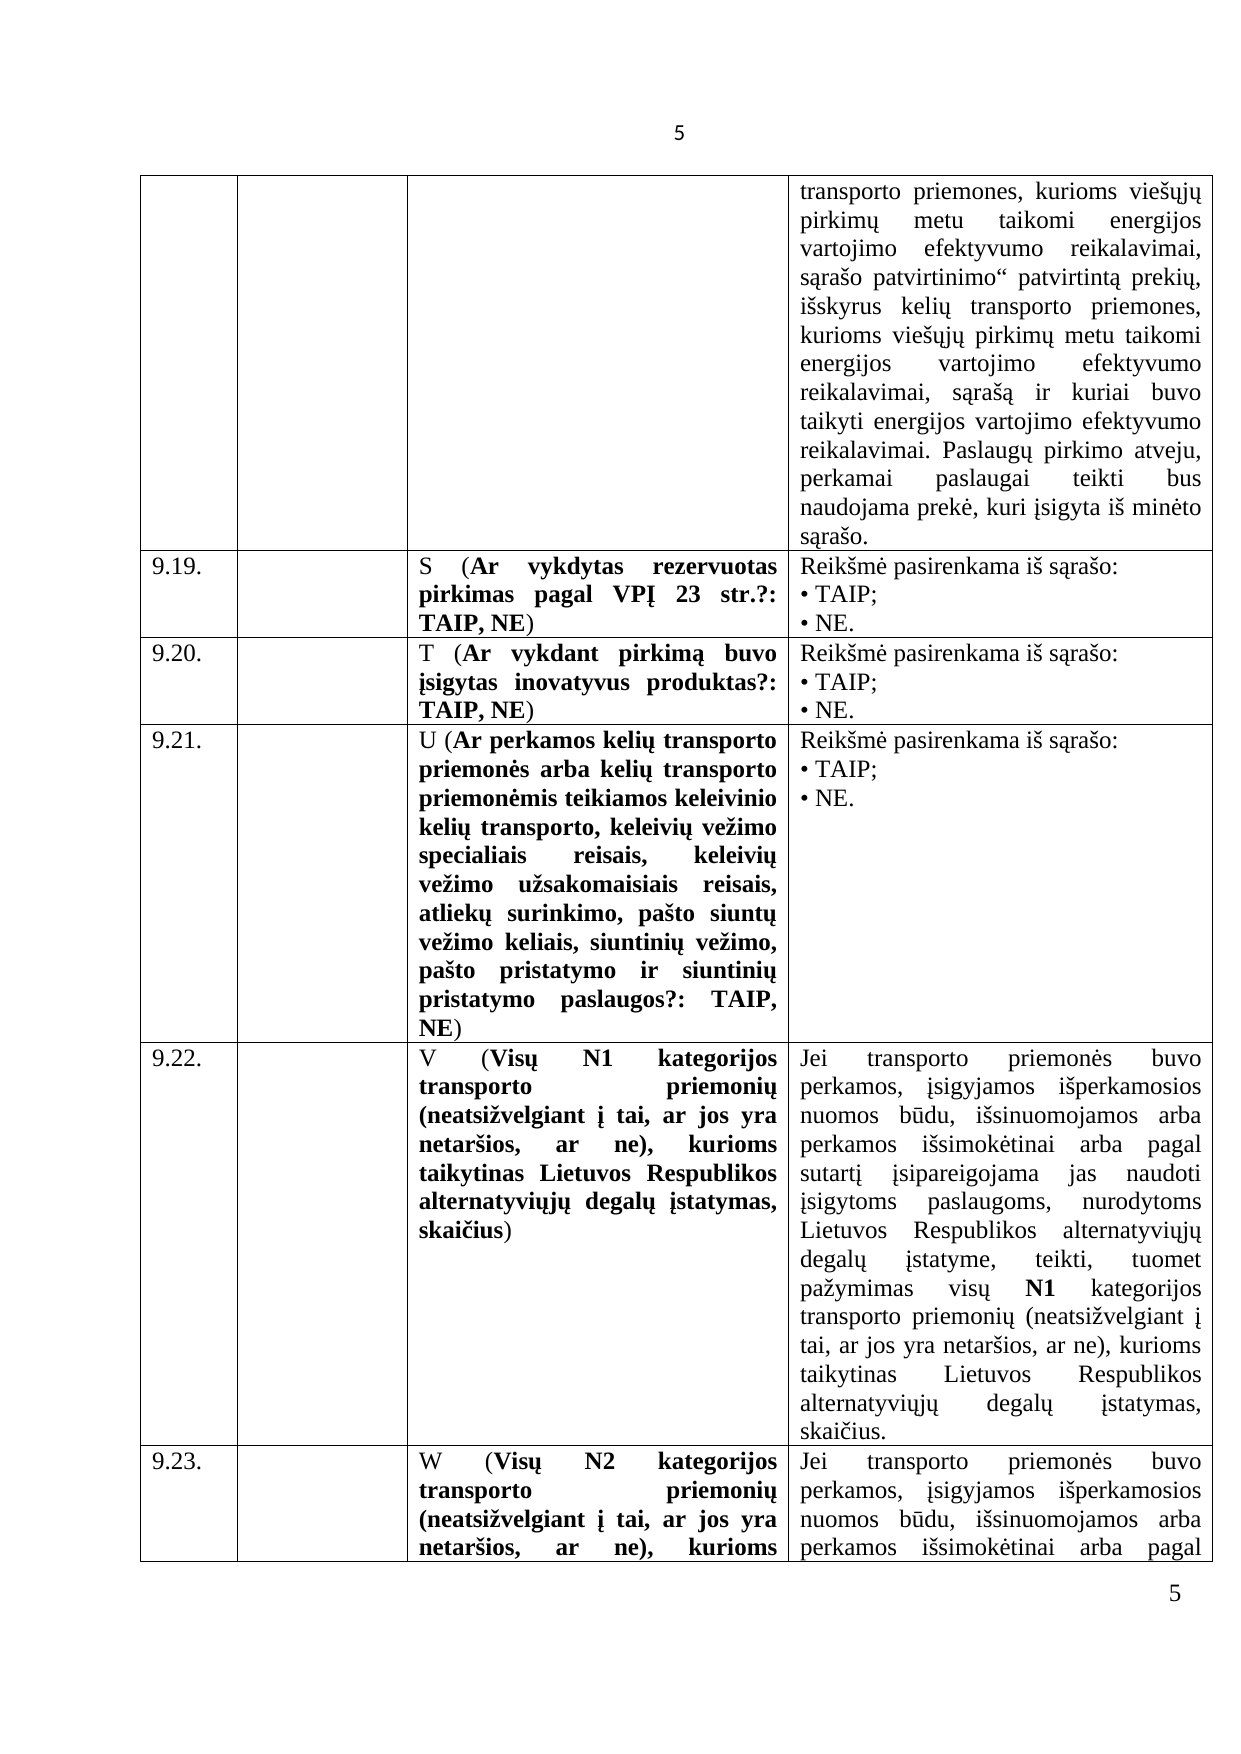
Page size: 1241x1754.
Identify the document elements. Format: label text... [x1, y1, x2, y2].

table_cell [238, 1446, 407, 1561]
table_cell [1213, 724, 1218, 1042]
table_cell W (Visų N2 kategorijos transporto priemonių (neatsižvelgiant į tai, ar jos yra netaršios, ar ne), kurioms [408, 1446, 788, 1561]
table_cell Reikšmė pasirenkama iš sąrašo: • TAIP; • NE. [789, 551, 1212, 637]
table_cell [238, 638, 407, 724]
table_cell 9.22. [141, 1043, 237, 1445]
table_cell Jei transporto priemonės buvo perkamos, įsigyjamos išperkamosios nuomos būdu, išsinuomojamos arba perkamos išsimokėtinai arba pagal sutartį įsipareigojama jas naudoti įsigytoms paslaugoms, nurodytoms Lietuvos Respublikos alternatyviųjų degalų įstatyme, teikti, tuomet pažymimas visų N1 kategorijos transporto priemonių (neatsižvelgiant į tai, ar jos yra netaršios, ar ne), kurioms taikytinas Lietuvos Respublikos alternatyviųjų degalų įstatymas, skaičius. [789, 1043, 1212, 1445]
table_cell S (Ar vykdytas rezervuotas pirkimas pagal VPĮ 23 str.?: TAIP, NE) [408, 551, 788, 637]
table_cell V (Visų N1 kategorijos transporto priemonių (neatsižvelgiant į tai, ar jos yra netaršios, ar ne), kurioms taikytinas Lietuvos Respublikos alternatyviųjų degalų įstatymas, skaičius) [408, 1043, 788, 1445]
table_cell [408, 176, 788, 550]
table_cell [1213, 637, 1218, 724]
table_cell Reikšmė pasirenkama iš sąrašo: • TAIP; • NE. [789, 725, 1212, 1042]
table_cell 9.23. [141, 1446, 237, 1561]
table_cell [238, 1043, 407, 1445]
table_cell 9.19. [141, 551, 237, 637]
table_cell [1213, 550, 1218, 637]
table_cell transporto priemones, kurioms viešųjų pirkimų metu taikomi energijos vartojimo efektyvumo reikalavimai, sąrašo patvirtinimo“ patvirtintą prekių, išskyrus kelių transporto priemones, kurioms viešųjų pirkimų metu taikomi energijos vartojimo efektyvumo reikalavimai, sąrašą ir kuriai buvo taikyti energijos vartojimo efektyvumo reikalavimai. Paslaugų pirkimo atveju, perkamai paslaugai teikti bus naudojama prekė, kuri įsigyta iš minėto sąrašo. [789, 176, 1212, 550]
table_cell Jei transporto priemonės buvo perkamos, įsigyjamos išperkamosios nuomos būdu, išsinuomojamos arba perkamos išsimokėtinai arba pagal [789, 1446, 1212, 1561]
table_cell [141, 176, 237, 550]
table_cell T (Ar vykdant pirkimą buvo įsigytas inovatyvus produktas?: TAIP, NE) [408, 638, 788, 724]
table_cell 9.20. [141, 638, 237, 724]
table_cell [238, 551, 407, 637]
table_cell [238, 176, 407, 550]
table_cell [238, 725, 407, 1042]
table_cell 9.21. [141, 725, 237, 1042]
table_cell [1213, 1042, 1218, 1445]
table_cell U (Ar perkamos kelių transporto priemonės arba kelių transporto priemonėmis teikiamos keleivinio kelių transporto, keleivių vežimo specialiais reisais, keleivių vežimo užsakomaisiais reisais, atliekų surinkimo, pašto siuntų vežimo keliais, siuntinių vežimo, pašto pristatymo ir siuntinių pristatymo paslaugos?: TAIP, NE) [408, 725, 788, 1042]
table_cell [1213, 1445, 1218, 1561]
table_cell [1213, 175, 1218, 550]
table_cell Reikšmė pasirenkama iš sąrašo: • TAIP; • NE. [789, 638, 1212, 724]
